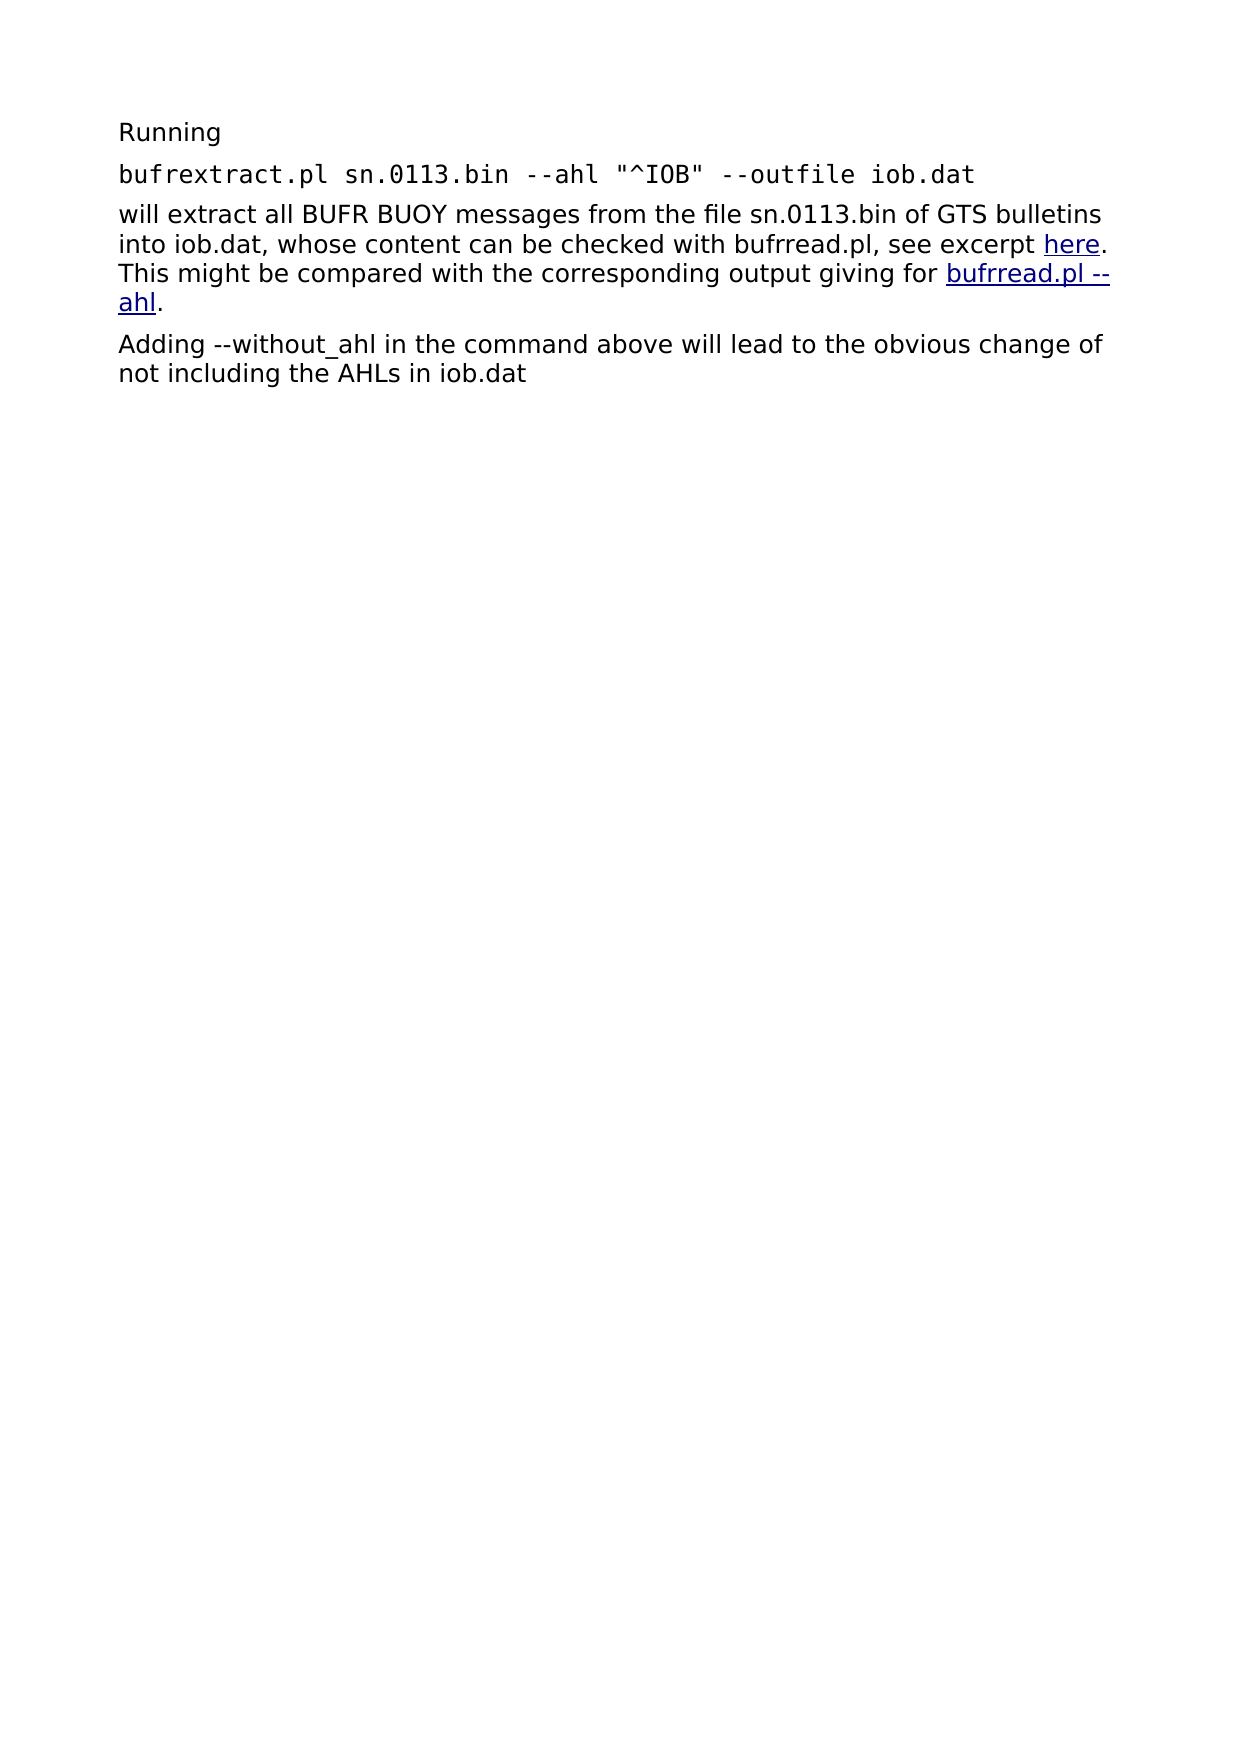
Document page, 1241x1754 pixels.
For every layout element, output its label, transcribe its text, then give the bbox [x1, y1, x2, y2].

text will extract all BUFR BUOY messages from the file sn.0113.bin of GTS bulletins into iob.dat, whose content can be checked with bufrread.pl, see excerpt here. This might be compared with the corresponding output giving for bufrread.pl --ahl. [118, 201, 1122, 317]
text bufrextract.pl sn.0113.bin --ahl "^IOB" --outfile iob.dat [118, 160, 1122, 189]
text Running [118, 118, 1122, 147]
text Adding --without_ahl in the command above will lead to the obvious change of not including the AHLs in iob.dat [118, 330, 1122, 388]
